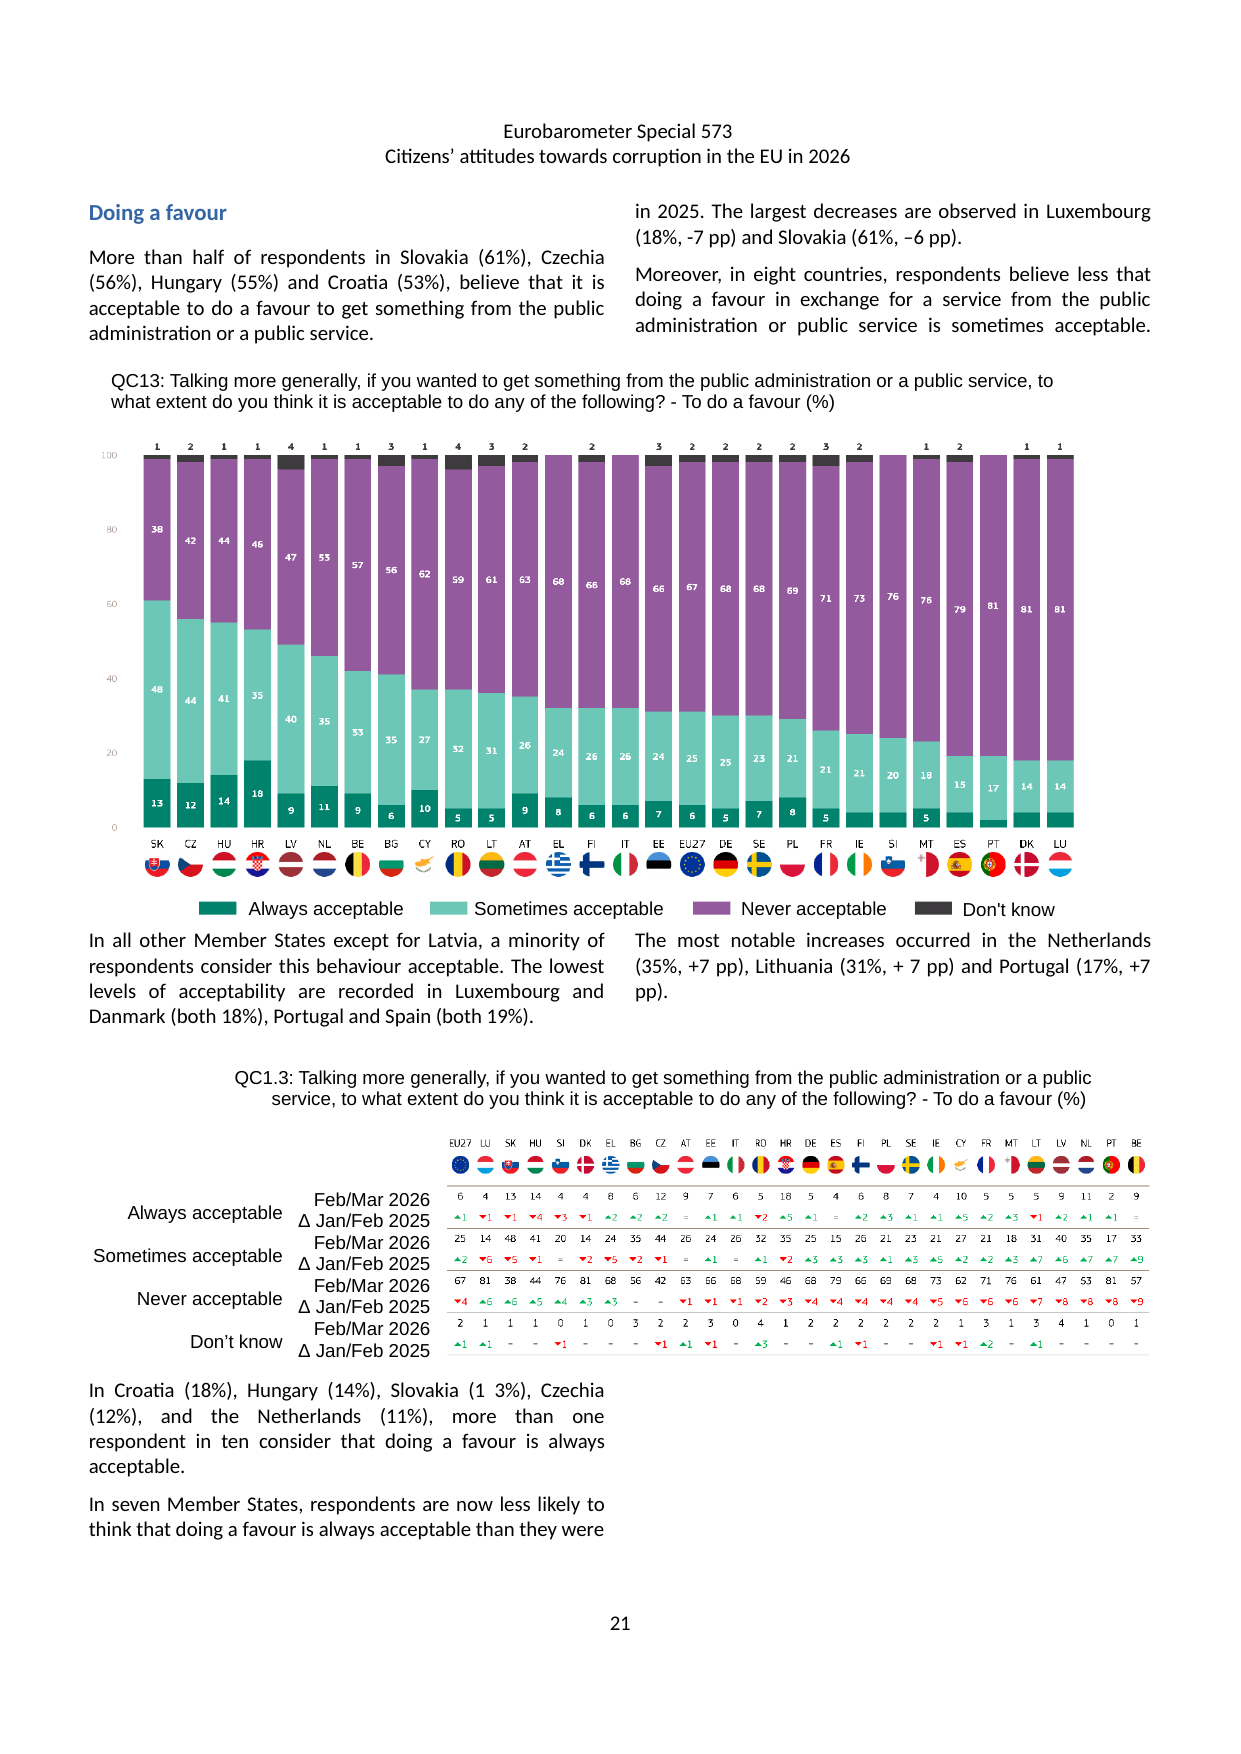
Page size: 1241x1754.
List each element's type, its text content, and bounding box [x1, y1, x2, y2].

text In seven Member States, respondents are now less likely to think that doing a favour is always acceptable than they were [88, 1491, 605, 1542]
text in 2025. The largest decreases are observed in Luxembourg (18%, -7 pp) and Slovakia (61%, –6 pp). [635, 198, 1152, 249]
text More than half of respondents in Slovakia (61%), Czechia (56%), Hungary (55%) and Croatia (53%), believe that it is acceptable to do a favour to get something from the public administration or a public service. [88, 244, 605, 346]
text In Croatia (18%), Hungary (14%), Slovakia (1 3%), Czechia (12%), and the Netherlands (11%), more than one respondent in ten consider that doing a favour is always acceptable. [88, 1041, 605, 1479]
text In all other Member States except for Latvia, a minority of respondents consider this behaviour acceptable. The lowest levels of acceptability are recorded in Luxembourg and Danmark (both 18%), Portugal and Spain (both 19%). [88, 358, 605, 1029]
picture [195, 901, 952, 921]
picture [95, 434, 1085, 880]
picture [447, 1127, 1161, 1372]
text Doing a favour [88, 198, 605, 226]
text Moreover, in eight countries, respondents believe less that doing a favour in exchange for a service from the public administration or public service is sometimes acceptable. The most notable increases occurred in the Netherlands (35%, +7 pp), Lithuania (31%, + 7 pp) and Portugal (17%, +7 pp). [635, 261, 1152, 1004]
